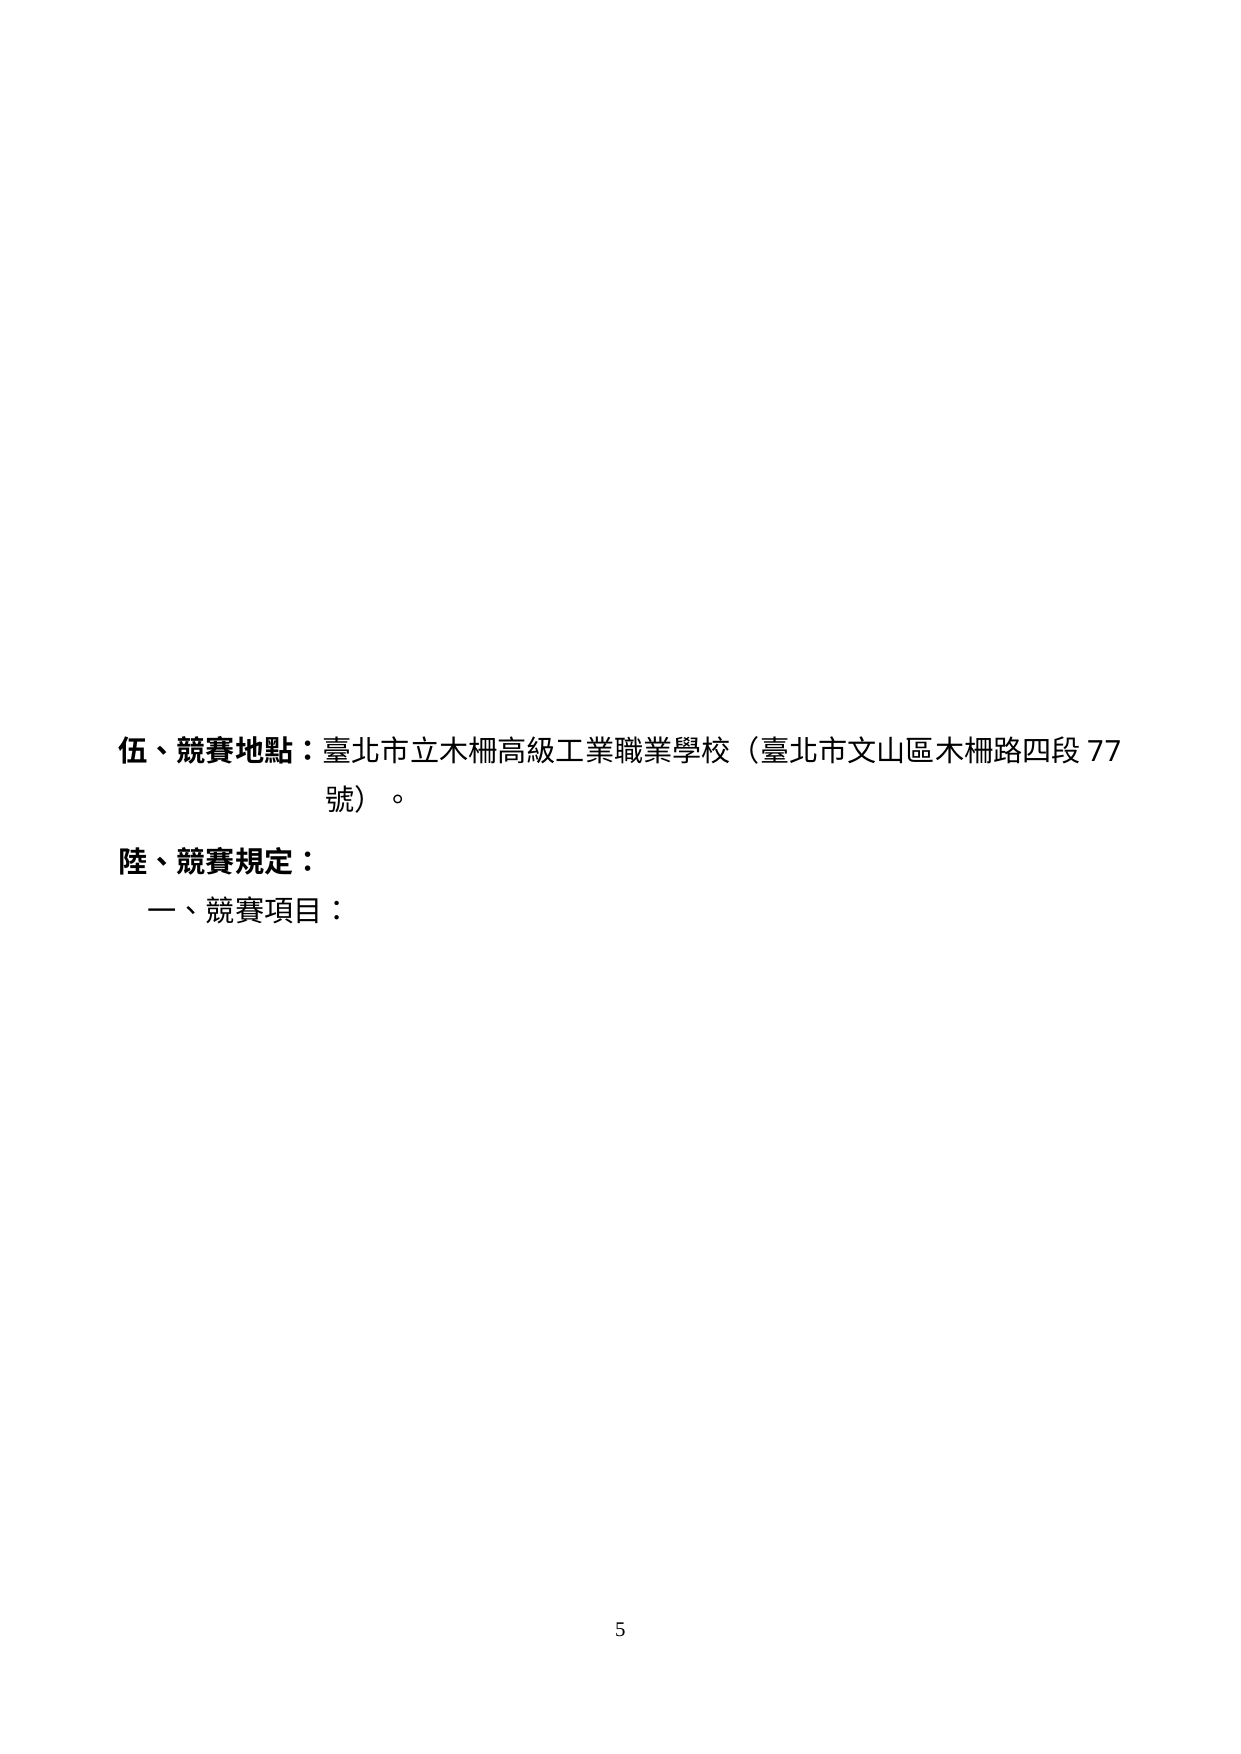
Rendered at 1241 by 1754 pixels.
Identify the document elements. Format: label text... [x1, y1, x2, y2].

text 伍、競賽地點：臺北市立木柵高級工業職業學校（臺北市文山區木柵路四段77號）。 [118, 728, 1122, 819]
text 一、競賽項目： [118, 887, 1122, 930]
text 陸、競賽規定： [118, 839, 1122, 881]
